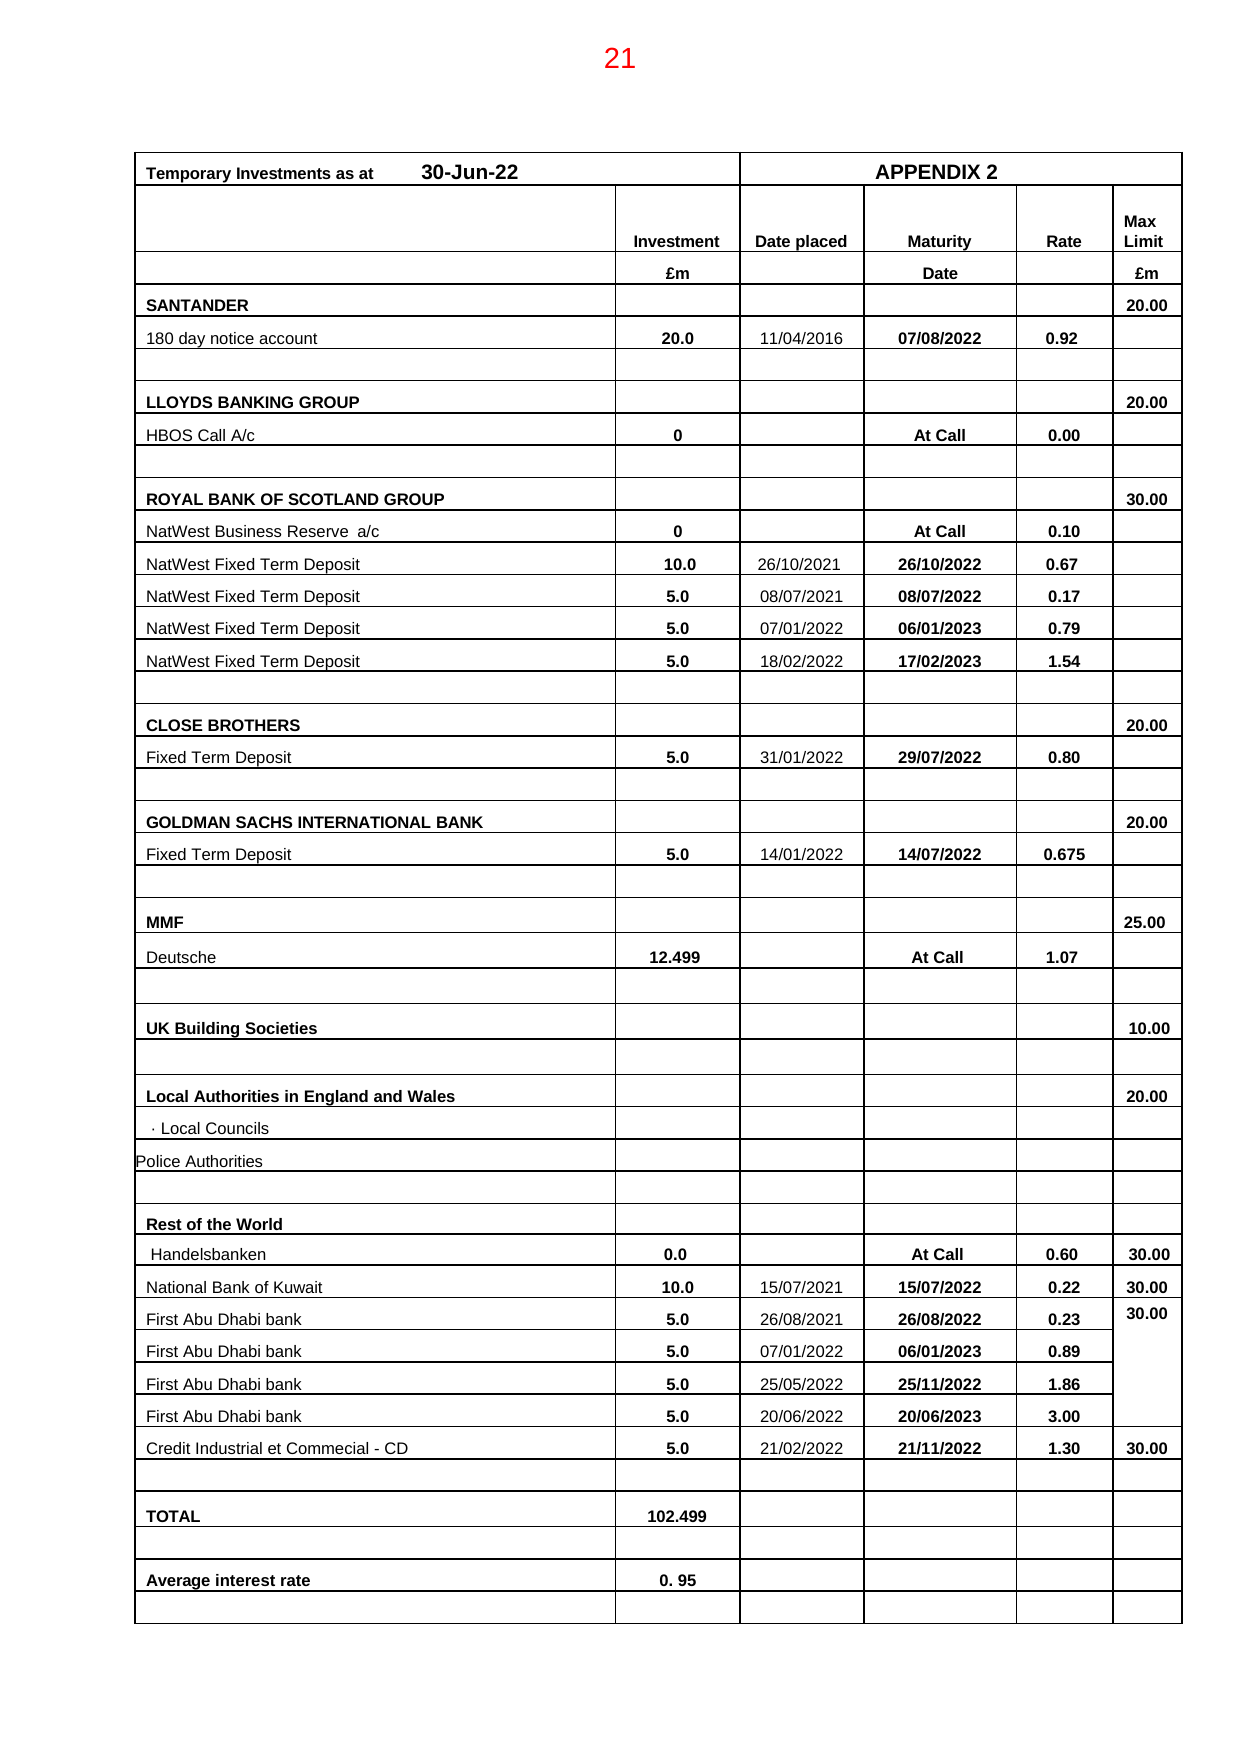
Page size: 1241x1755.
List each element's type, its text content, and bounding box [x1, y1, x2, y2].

table_cell [616, 704, 739, 735]
table_cell [1017, 478, 1112, 509]
table_cell 5.0 [616, 737, 739, 767]
table_cell 0.10 [1017, 511, 1112, 541]
table_cell 08/07/2021 [741, 575, 863, 606]
table_cell [865, 1040, 1016, 1073]
table_cell [1114, 414, 1181, 444]
table_cell [1114, 1204, 1181, 1233]
table_cell 0 [616, 414, 739, 444]
table_cell [865, 898, 1016, 932]
table_cell At Call [865, 414, 1016, 444]
table_cell Deutsche [136, 933, 615, 967]
table_cell 20.00 [1114, 801, 1181, 832]
table_cell 12.499 [616, 933, 739, 967]
table_cell [616, 1172, 739, 1203]
table_cell [741, 1235, 863, 1264]
table_cell Local Authorities in England and Wales [136, 1075, 615, 1106]
table_cell [136, 446, 615, 477]
table_cell NatWest Fixed Term Deposit [136, 640, 615, 670]
table_cell [1017, 1040, 1112, 1073]
table_cell NatWest Fixed Term Deposit [136, 607, 615, 638]
table_cell 1.30 [1017, 1427, 1112, 1458]
table_cell 0.89 [1017, 1330, 1112, 1361]
table_cell [1017, 1172, 1112, 1203]
table_cell 06/01/2023 [865, 607, 1016, 638]
table_cell LLOYDS BANKING GROUP [136, 381, 615, 412]
table_cell [1114, 511, 1181, 541]
table_cell [865, 1075, 1016, 1106]
table_cell 0.23 [1017, 1298, 1112, 1329]
table_cell [1114, 769, 1181, 799]
table_cell [616, 1460, 739, 1490]
table_cell ROYAL BANK OF SCOTLAND GROUP [136, 478, 615, 509]
table_cell [136, 769, 615, 799]
table_cell GOLDMAN SACHS INTERNATIONAL BANK [136, 801, 615, 832]
table_cell 30.00 [1114, 478, 1181, 509]
table_cell 30.00 [1114, 1266, 1181, 1296]
table_cell SANTANDER [136, 285, 615, 315]
table_cell Fixed Term Deposit [136, 737, 615, 767]
table_cell [741, 285, 863, 315]
table_cell [741, 801, 863, 832]
table_cell [1114, 575, 1181, 606]
table_cell 17/02/2023 [865, 640, 1016, 670]
table_cell [865, 446, 1016, 477]
table_cell [616, 1592, 739, 1622]
table_cell [741, 933, 863, 967]
table_cell [741, 252, 863, 283]
table_cell 0. 95 [616, 1560, 739, 1590]
table_cell Date [865, 252, 1016, 283]
table_cell CLOSE BROTHERS [136, 704, 615, 735]
table_cell 1.07 [1017, 933, 1112, 967]
table_cell 20/06/2022 [741, 1395, 863, 1426]
table_cell First Abu Dhabi bank [136, 1298, 615, 1329]
table_cell [1017, 898, 1112, 932]
table_cell 25.00 [1114, 898, 1181, 932]
table_cell [1017, 866, 1112, 896]
table_cell 20.00 [1114, 704, 1181, 735]
table_cell [1114, 1172, 1181, 1203]
table_cell [741, 1460, 863, 1490]
table_cell [1114, 543, 1181, 573]
table_cell At Call [865, 933, 1016, 967]
table_cell Date placed [741, 186, 863, 251]
table_cell [1114, 1560, 1181, 1590]
table_cell Police Authorities [136, 1140, 615, 1170]
table_cell Credit Industrial et Commecial - CD [136, 1427, 615, 1458]
table_cell [865, 478, 1016, 509]
table_cell [1114, 1140, 1181, 1170]
table_cell [741, 1040, 863, 1073]
table_cell 11/04/2016 [741, 317, 863, 347]
table_cell 21/11/2022 [865, 1427, 1016, 1458]
table_cell [865, 866, 1016, 896]
table_cell [616, 866, 739, 896]
table_cell [616, 801, 739, 832]
table_cell [741, 349, 863, 380]
table_cell [741, 1560, 863, 1590]
table_cell [865, 1592, 1016, 1622]
table_cell 0.67 [1017, 543, 1112, 573]
table_cell [1114, 933, 1181, 967]
table_cell Rest of the World [136, 1204, 615, 1233]
table_cell [136, 349, 615, 380]
table_cell 1.86 [1017, 1363, 1112, 1393]
table_cell Handelsbanken [136, 1235, 615, 1264]
table_cell [136, 1527, 615, 1558]
table_cell 0.0 [616, 1235, 739, 1264]
table_cell 0.60 [1017, 1235, 1112, 1264]
table_cell [741, 1492, 863, 1526]
table_cell 14/01/2022 [741, 833, 863, 864]
table_cell [865, 1140, 1016, 1170]
table_cell [1017, 285, 1112, 315]
table_cell 15/07/2021 [741, 1266, 863, 1296]
table_cell [136, 1592, 615, 1622]
table_cell [616, 969, 739, 1003]
table_cell 30.00 [1114, 1298, 1181, 1426]
table_cell [1017, 969, 1112, 1003]
table_cell [741, 1140, 863, 1170]
table_cell [1114, 1527, 1181, 1558]
table_cell [741, 1004, 863, 1038]
table_cell 0.675 [1017, 833, 1112, 864]
table_cell 5.0 [616, 1363, 739, 1393]
table_cell Rate [1017, 186, 1112, 251]
table_cell 26/10/2022 [865, 543, 1016, 573]
table_cell [865, 704, 1016, 735]
table_cell [616, 1004, 739, 1038]
table_cell First Abu Dhabi bank [136, 1395, 615, 1426]
table_cell MMF [136, 898, 615, 932]
table_cell 0.92 [1017, 317, 1112, 347]
table_cell [616, 1075, 739, 1106]
table_cell [865, 1460, 1016, 1490]
table_cell 1.54 [1017, 640, 1112, 670]
table_cell [616, 1140, 739, 1170]
table_cell [1017, 672, 1112, 703]
table_cell NatWest Fixed Term Deposit [136, 575, 615, 606]
table_cell [136, 672, 615, 703]
table_cell [1114, 866, 1181, 896]
table_cell [1017, 349, 1112, 380]
table_cell 10.0 [616, 543, 739, 573]
table_cell [865, 969, 1016, 1003]
table_cell 07/08/2022 [865, 317, 1016, 347]
table_cell 18/02/2022 [741, 640, 863, 670]
table_cell 20.00 [1114, 285, 1181, 315]
table_cell [741, 478, 863, 509]
table_cell [741, 969, 863, 1003]
table_cell [616, 898, 739, 932]
table_cell [616, 446, 739, 477]
table_cell [741, 672, 863, 703]
table_cell [865, 1004, 1016, 1038]
table_cell At Call [865, 511, 1016, 541]
table_cell [865, 672, 1016, 703]
table_cell National Bank of Kuwait [136, 1266, 615, 1296]
table_cell 5.0 [616, 1395, 739, 1426]
table_cell TOTAL [136, 1492, 615, 1526]
table_cell 07/01/2022 [741, 1330, 863, 1361]
table_cell [741, 1172, 863, 1203]
table_cell [1017, 769, 1112, 799]
table_cell 25/11/2022 [865, 1363, 1016, 1393]
table_cell [865, 1527, 1016, 1558]
table_cell [616, 1204, 739, 1233]
table_cell [1017, 1460, 1112, 1490]
table_cell [865, 801, 1016, 832]
table_cell UK Building Societies [136, 1004, 615, 1038]
table_cell [1017, 704, 1112, 735]
table_cell 0.00 [1017, 414, 1112, 444]
table_cell 0.17 [1017, 575, 1112, 606]
table_cell 3.00 [1017, 1395, 1112, 1426]
table_cell [741, 1592, 863, 1622]
table_cell [865, 381, 1016, 412]
table_cell Maturity [865, 186, 1016, 251]
table_cell First Abu Dhabi bank [136, 1330, 615, 1361]
table_cell [741, 898, 863, 932]
table_cell 0.22 [1017, 1266, 1112, 1296]
table_cell [136, 1172, 615, 1203]
table_cell Investment [616, 186, 739, 251]
table_cell 0 [616, 511, 739, 541]
table_cell 20.0 [616, 317, 739, 347]
table_cell 5.0 [616, 607, 739, 638]
table_cell [136, 252, 615, 283]
table_cell [1114, 349, 1181, 380]
table_cell NatWest Fixed Term Deposit [136, 543, 615, 573]
table_cell 5.0 [616, 575, 739, 606]
table_cell [1114, 1107, 1181, 1138]
table_cell [616, 1040, 739, 1073]
table_cell [741, 1204, 863, 1233]
table_cell 20.00 [1114, 381, 1181, 412]
table_cell 5.0 [616, 833, 739, 864]
table_cell [616, 1527, 739, 1558]
table_cell 30.00 [1114, 1235, 1181, 1264]
table_cell 06/01/2023 [865, 1330, 1016, 1361]
table_header Temporary Investments as at 30-Jun-22 [136, 153, 739, 184]
table_cell Max Limit [1114, 186, 1181, 251]
table_cell [741, 769, 863, 799]
table_cell 0.79 [1017, 607, 1112, 638]
table_cell [616, 1107, 739, 1138]
table_cell [136, 1040, 615, 1073]
table_cell [1114, 1592, 1181, 1622]
table_cell [1017, 1527, 1112, 1558]
table_cell [1017, 1107, 1112, 1138]
table_cell [1017, 1492, 1112, 1526]
table_cell [1017, 381, 1112, 412]
table_cell 5.0 [616, 640, 739, 670]
table_cell [616, 478, 739, 509]
table_cell [1017, 1140, 1112, 1170]
table_cell Fixed Term Deposit [136, 833, 615, 864]
table_cell [136, 866, 615, 896]
table_cell [1114, 969, 1181, 1003]
table_cell [1114, 1492, 1181, 1526]
table_cell [741, 381, 863, 412]
table_cell 26/10/2021 [741, 543, 863, 573]
table_cell [136, 1460, 615, 1490]
table_header APPENDIX 2 [741, 153, 1181, 184]
table_cell £m [1114, 252, 1181, 283]
table_cell 20/06/2023 [865, 1395, 1016, 1426]
table_cell 26/08/2021 [741, 1298, 863, 1329]
table_cell 0.80 [1017, 737, 1112, 767]
table_cell [1017, 1004, 1112, 1038]
table_cell [1017, 1560, 1112, 1590]
table_cell 5.0 [616, 1427, 739, 1458]
table_cell [865, 349, 1016, 380]
table_cell [1114, 640, 1181, 670]
table_cell [1114, 672, 1181, 703]
table_cell 08/07/2022 [865, 575, 1016, 606]
table_cell 5.0 [616, 1330, 739, 1361]
table_cell At Call [865, 1235, 1016, 1264]
table_cell [616, 672, 739, 703]
table_cell [865, 1172, 1016, 1203]
table_cell [741, 704, 863, 735]
table_cell 31/01/2022 [741, 737, 863, 767]
table_cell [1114, 737, 1181, 767]
table_cell [136, 186, 615, 251]
table_cell [1114, 317, 1181, 347]
table_cell 25/05/2022 [741, 1363, 863, 1393]
table_cell [741, 866, 863, 896]
table_cell [1017, 252, 1112, 283]
table_cell [616, 381, 739, 412]
table_cell 102.499 [616, 1492, 739, 1526]
table_cell [1114, 833, 1181, 864]
table_cell [741, 1527, 863, 1558]
table_cell First Abu Dhabi bank [136, 1363, 615, 1393]
table_cell [1114, 446, 1181, 477]
table_cell [1017, 1204, 1112, 1233]
table_cell [865, 1492, 1016, 1526]
table_cell 180 day notice account [136, 317, 615, 347]
table_cell [865, 285, 1016, 315]
table_cell [741, 414, 863, 444]
table_cell 10.0 [616, 1266, 739, 1296]
table_cell Local Councils [136, 1107, 615, 1138]
table_cell [741, 1075, 863, 1106]
table_cell 14/07/2022 [865, 833, 1016, 864]
table_cell [136, 969, 615, 1003]
table_cell 26/08/2022 [865, 1298, 1016, 1329]
table_cell HBOS Call A/c [136, 414, 615, 444]
table_cell [865, 1204, 1016, 1233]
table_cell 15/07/2022 [865, 1266, 1016, 1296]
table_cell 5.0 [616, 1298, 739, 1329]
table_cell [1017, 1075, 1112, 1106]
table_cell 29/07/2022 [865, 737, 1016, 767]
table_cell [1114, 607, 1181, 638]
table_cell [1017, 801, 1112, 832]
table_cell 10.00 [1114, 1004, 1181, 1038]
table_cell [741, 446, 863, 477]
table_cell 21/02/2022 [741, 1427, 863, 1458]
table_cell 30.00 [1114, 1427, 1181, 1458]
table_cell 07/01/2022 [741, 607, 863, 638]
table_cell [741, 1107, 863, 1138]
table_cell [741, 511, 863, 541]
table_cell [616, 285, 739, 315]
table_cell [865, 1560, 1016, 1590]
table_cell [865, 769, 1016, 799]
table_cell [616, 769, 739, 799]
table_cell £m [616, 252, 739, 283]
table_cell [1114, 1460, 1181, 1490]
table_cell [1017, 1592, 1112, 1622]
table_cell NatWest Business Reserve a/c [136, 511, 615, 541]
table_cell [1114, 1040, 1181, 1073]
table_cell [1017, 446, 1112, 477]
table_cell Average interest rate [136, 1560, 615, 1590]
table_cell 20.00 [1114, 1075, 1181, 1106]
table_cell [865, 1107, 1016, 1138]
table_cell [616, 349, 739, 380]
